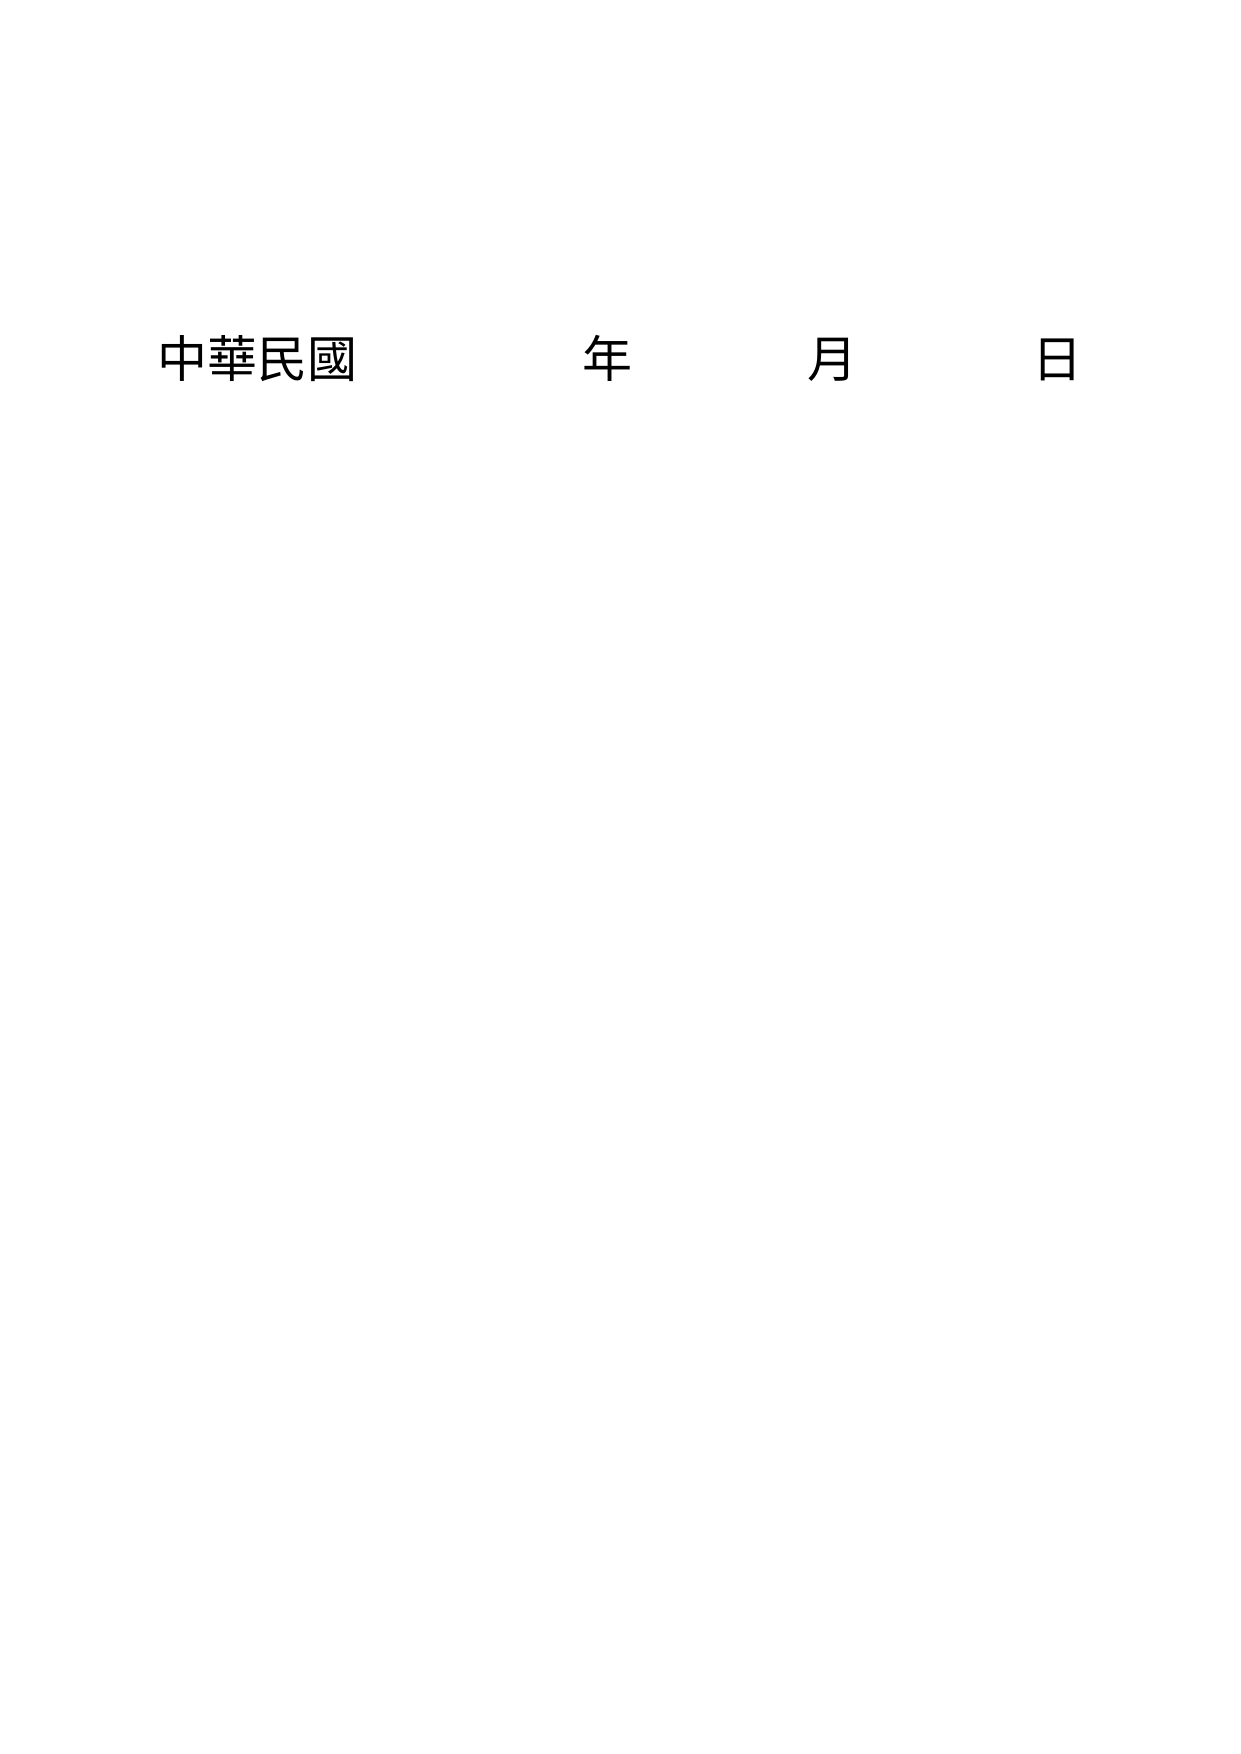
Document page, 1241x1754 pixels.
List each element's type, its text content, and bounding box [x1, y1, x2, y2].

text 中華民國 年 月 日 [75, 283, 1165, 408]
